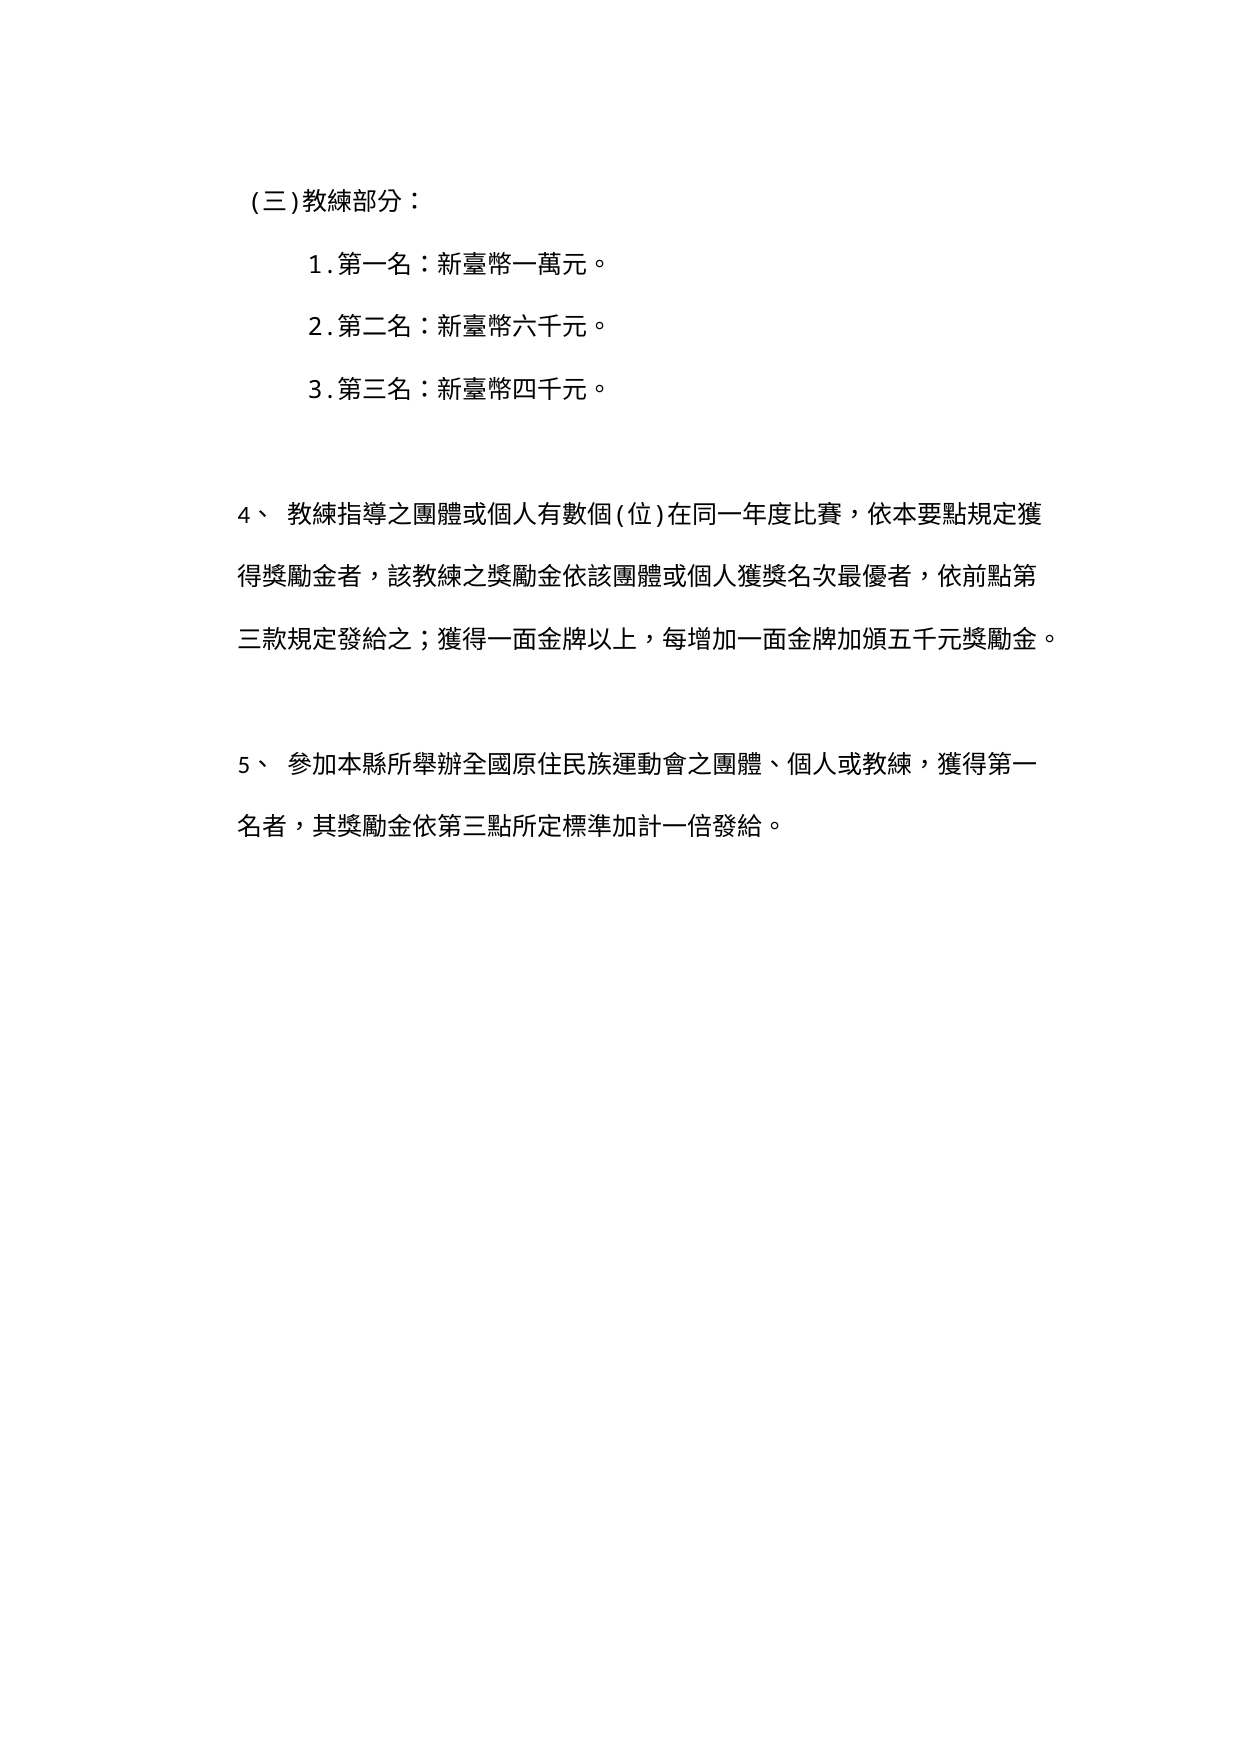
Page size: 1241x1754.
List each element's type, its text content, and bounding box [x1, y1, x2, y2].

text (三)教練部分： [187, 158, 1053, 221]
text 1.第一名：新臺幣一萬元。 [187, 221, 1053, 283]
list 參加本縣所舉辦全國原住民族運動會之團體、個人或教練，獲得第一名者，其獎勵金依第三點所定標準加計一倍發給。 [237, 721, 1053, 846]
text 2.第二名：新臺幣六千元。 [187, 283, 1053, 346]
text 3.第三名：新臺幣四千元。 [187, 346, 1053, 408]
list 教練指導之團體或個人有數個(位)在同一年度比賽，依本要點規定獲得獎勵金者，該教練之獎勵金依該團體或個人獲獎名次最優者，依前點第三款規定發給之；獲得一面金牌以上，每增加一面金牌加頒五千元獎勵金。 [237, 471, 1053, 658]
